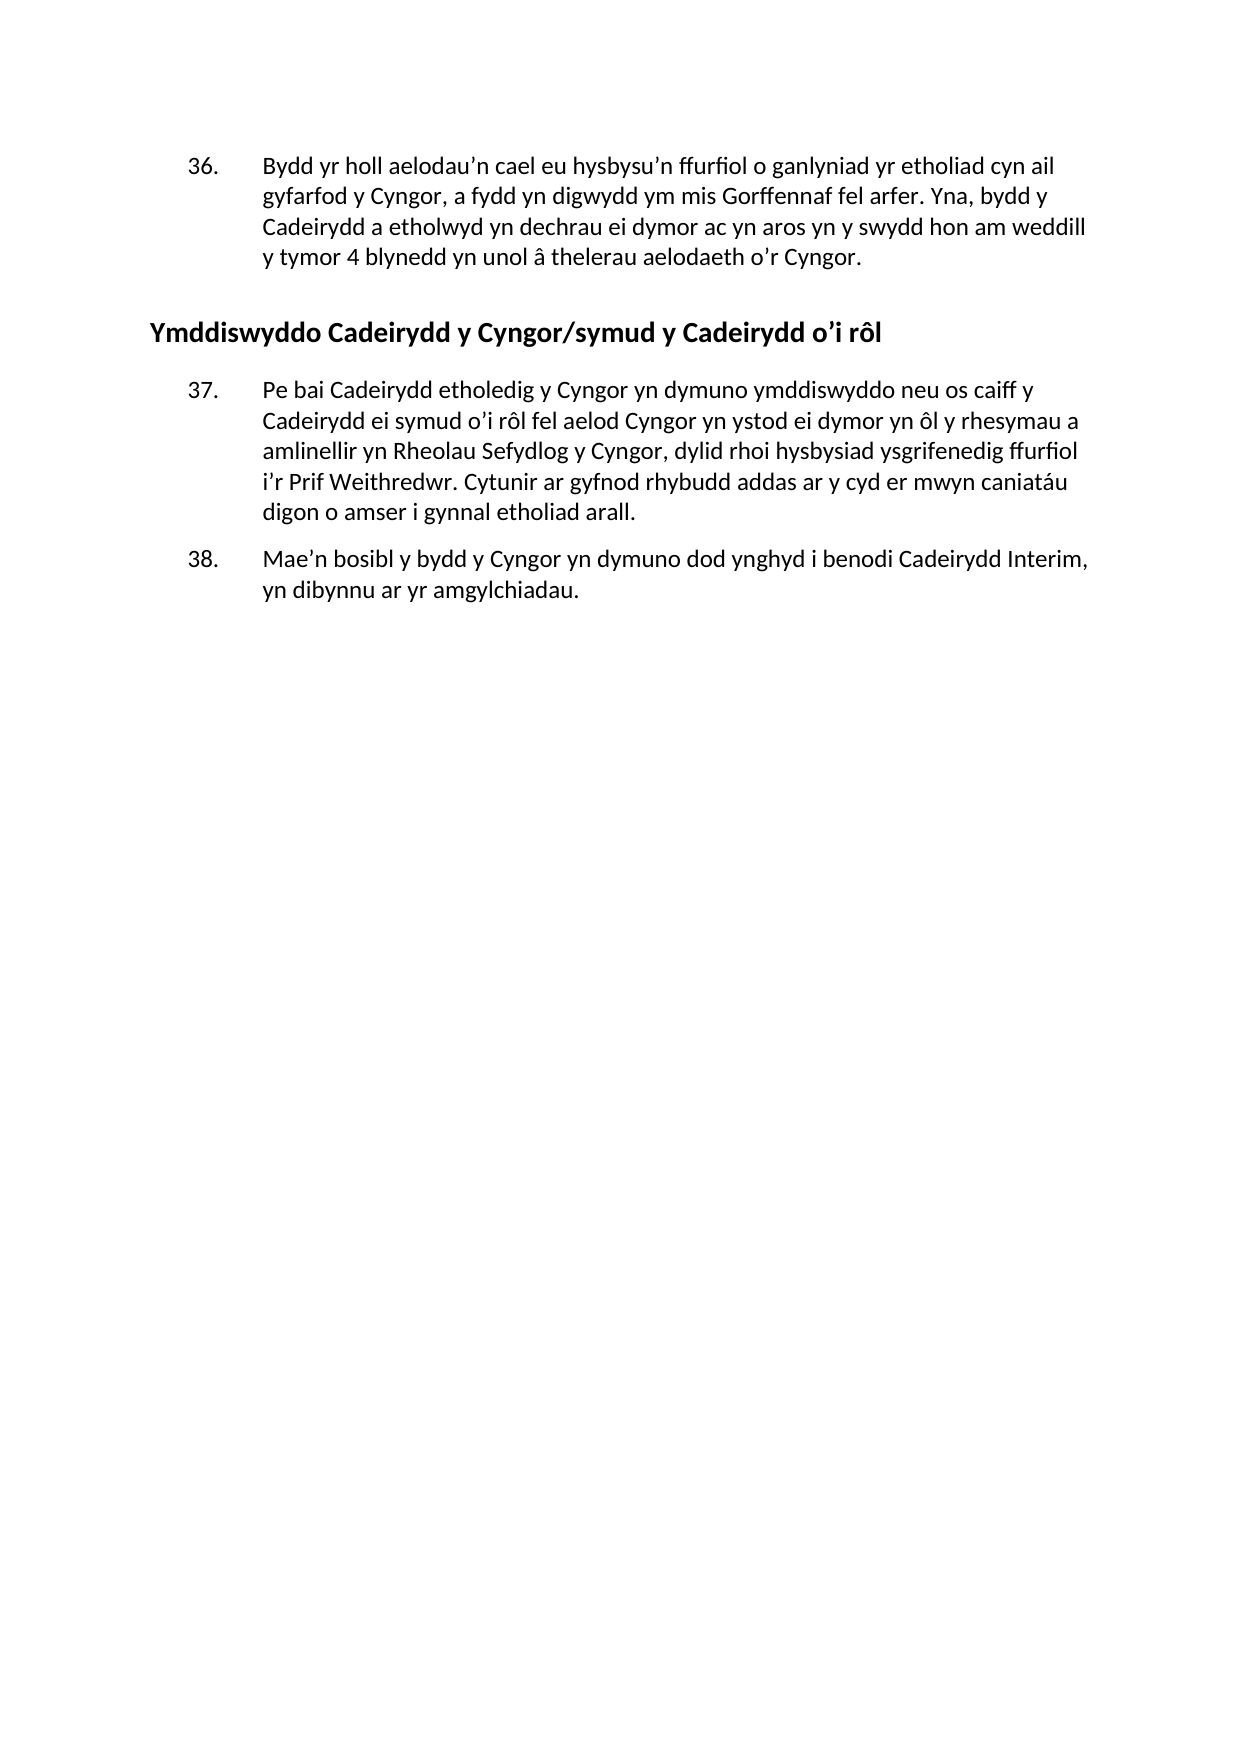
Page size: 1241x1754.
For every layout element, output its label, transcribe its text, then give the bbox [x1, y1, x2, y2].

subtitle Ymddiswyddo Cadeirydd y Cyngor/symud y Cadeirydd o’i rôl [150, 314, 1090, 349]
list Pe bai Cadeirydd etholedig y Cyngor yn dymuno ymddiswyddo neu os caiff y Cadeirydd ei symud o’i rôl fel aelod Cyngor yn ystod ei dymor yn ôl y rhesymau a amlinellir yn Rheolau Sefydlog y Cyngor, dylid rhoi hysbysiad ysgrifenedig ffurfiol i’r Prif Weithredwr. Cytunir ar gyfnod rhybudd addas ar y cyd er mwyn caniatáu digon o amser i gynnal etholiad arall. [187, 374, 1090, 527]
list Bydd yr holl aelodau’n cael eu hysbysu’n ffurfiol o ganlyniad yr etholiad cyn ail gyfarfod y Cyngor, a fydd yn digwydd ym mis Gorffennaf fel arfer. Yna, bydd y Cadeirydd a etholwyd yn dechrau ei dymor ac yn aros yn y swydd hon am weddill y tymor 4 blynedd yn unol â thelerau aelodaeth o’r Cyngor. [187, 150, 1090, 272]
list Mae’n bosibl y bydd y Cyngor yn dymuno dod ynghyd i benodi Cadeirydd Interim, yn dibynnu ar yr amgylchiadau. [187, 544, 1090, 605]
